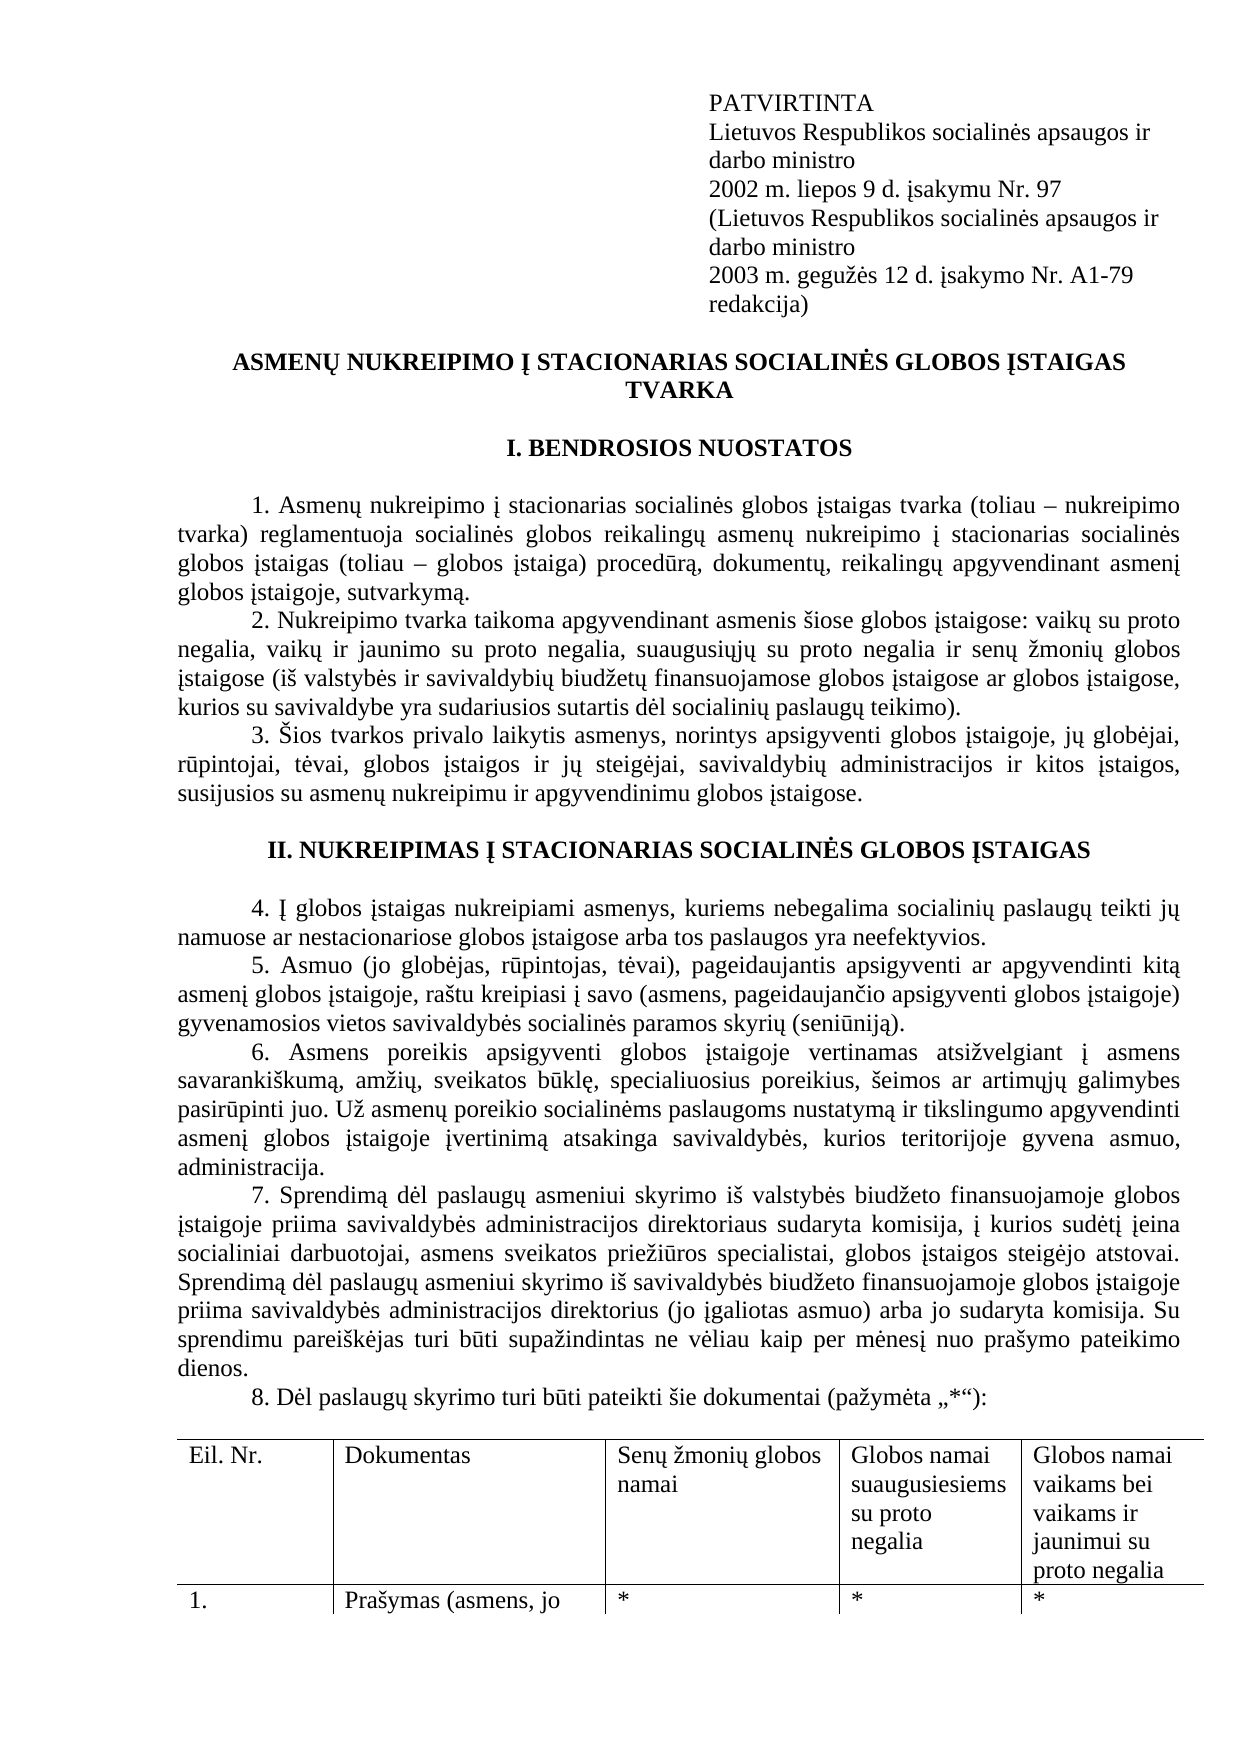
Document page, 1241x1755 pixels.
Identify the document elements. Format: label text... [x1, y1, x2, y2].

table_header Dokumentas [334, 1440, 605, 1584]
table_header Globos namai suaugusiesiems su proto negalia [840, 1440, 1021, 1584]
text 7. Sprendimą dėl paslaugų asmeniui skyrimo iš valstybės biudžeto finansuojamoje globos įstaigoje priima savivaldybės administracijos direktoriaus sudaryta komisija, į kurios sudėtį įeina socialiniai darbuotojai, asmens sveikatos priežiūros specialistai, globos įstaigos steigėjo atstovai. Sprendimą dėl paslaugų asmeniui skyrimo iš savivaldybės biudžeto finansuojamoje globos įstaigoje priima savivaldybės administracijos direktorius (jo įgaliotas asmuo) arba jo sudaryta komisija. Su sprendimu pareiškėjas turi būti supažindintas ne vėliau kaip per mėnesį nuo prašymo pateikimo dienos. [177, 1180, 1181, 1382]
text 2002 m. liepos 9 d. įsakymu Nr. 97 [177, 174, 1181, 203]
table_header Eil. Nr. [177, 1440, 333, 1584]
text darbo ministro [177, 145, 1181, 174]
table_cell 1. [177, 1585, 333, 1614]
text II. NUKREIPIMAS Į STACIONARIAS SOCIALINĖS GLOBOS ĮSTAIGAS [177, 835, 1181, 864]
text 8. Dėl paslaugų skyrimo turi būti pateikti šie dokumentai (pažymėta „*“): [177, 1382, 1181, 1410]
text 1. Asmenų nukreipimo į stacionarias socialinės globos įstaigas tvarka (toliau – nukreipimo tvarka) reglamentuoja socialinės globos reikalingų asmenų nukreipimo į stacionarias socialinės globos įstaigas (toliau – globos įstaiga) procedūrą, dokumentų, reikalingų apgyvendinant asmenį globos įstaigoje, sutvarkymą. [177, 490, 1181, 605]
text 4. Į globos įstaigas nukreipiami asmenys, kuriems nebegalima socialinių paslaugų teikti jų namuose ar nestacionariose globos įstaigose arba tos paslaugos yra neefektyvios. [177, 893, 1181, 950]
table_cell * [1022, 1585, 1204, 1614]
table_header Senų žmonių globos namai [606, 1440, 839, 1584]
text 2. Nukreipimo tvarka taikoma apgyvendinant asmenis šiose globos įstaigose: vaikų su proto negalia, vaikų ir jaunimo su proto negalia, suaugusiųjų su proto negalia ir senų žmonių globos įstaigose (iš valstybės ir savivaldybių biudžetų finansuojamose globos įstaigose ar globos įstaigose, kurios su savivaldybe yra sudariusios sutartis dėl socialinių paslaugų teikimo). [177, 605, 1181, 720]
text (Lietuvos Respublikos socialinės apsaugos ir [177, 203, 1181, 232]
text I. bendrosios nuostatos [177, 433, 1181, 462]
table_cell * [840, 1585, 1021, 1614]
text darbo ministro [177, 232, 1181, 260]
text asmenų Nukreipimo į stacionarias socialinės globos įstaigas tvarka [177, 347, 1181, 404]
table_cell * [606, 1585, 839, 1614]
text Lietuvos Respublikos socialinės apsaugos ir [177, 117, 1181, 145]
text 5. Asmuo (jo globėjas, rūpintojas, tėvai), pageidaujantis apsigyventi ar apgyvendinti kitą asmenį globos įstaigoje, raštu kreipiasi į savo (asmens, pageidaujančio apsigyventi globos įstaigoje) gyvenamosios vietos savivaldybės socialinės paramos skyrių (seniūniją). [177, 950, 1181, 1037]
text redakcija) [177, 289, 1181, 318]
text 6. Asmens poreikis apsigyventi globos įstaigoje vertinamas atsižvelgiant į asmens savarankiškumą, amžių, sveikatos būklę, specialiuosius poreikius, šeimos ar artimųjų galimybes pasirūpinti juo. Už asmenų poreikio socialinėms paslaugoms nustatymą ir tikslingumo apgyvendinti asmenį globos įstaigoje įvertinimą atsakinga savivaldybės, kurios teritorijoje gyvena asmuo, administracija. [177, 1037, 1181, 1180]
table_header Globos namai vaikams bei vaikams ir jaunimui su proto negalia [1022, 1440, 1204, 1584]
table_cell Prašymas (asmens, jo [334, 1585, 605, 1614]
text 2003 m. gegužės 12 d. įsakymo Nr. A1-79 [177, 260, 1181, 289]
text 3. Šios tvarkos privalo laikytis asmenys, norintys apsigyventi globos įstaigoje, jų globėjai, rūpintojai, tėvai, globos įstaigos ir jų steigėjai, savivaldybių administracijos ir kitos įstaigos, susijusios su asmenų nukreipimu ir apgyvendinimu globos įstaigose. [177, 720, 1181, 807]
text PATVIRTINTA [177, 88, 1181, 117]
